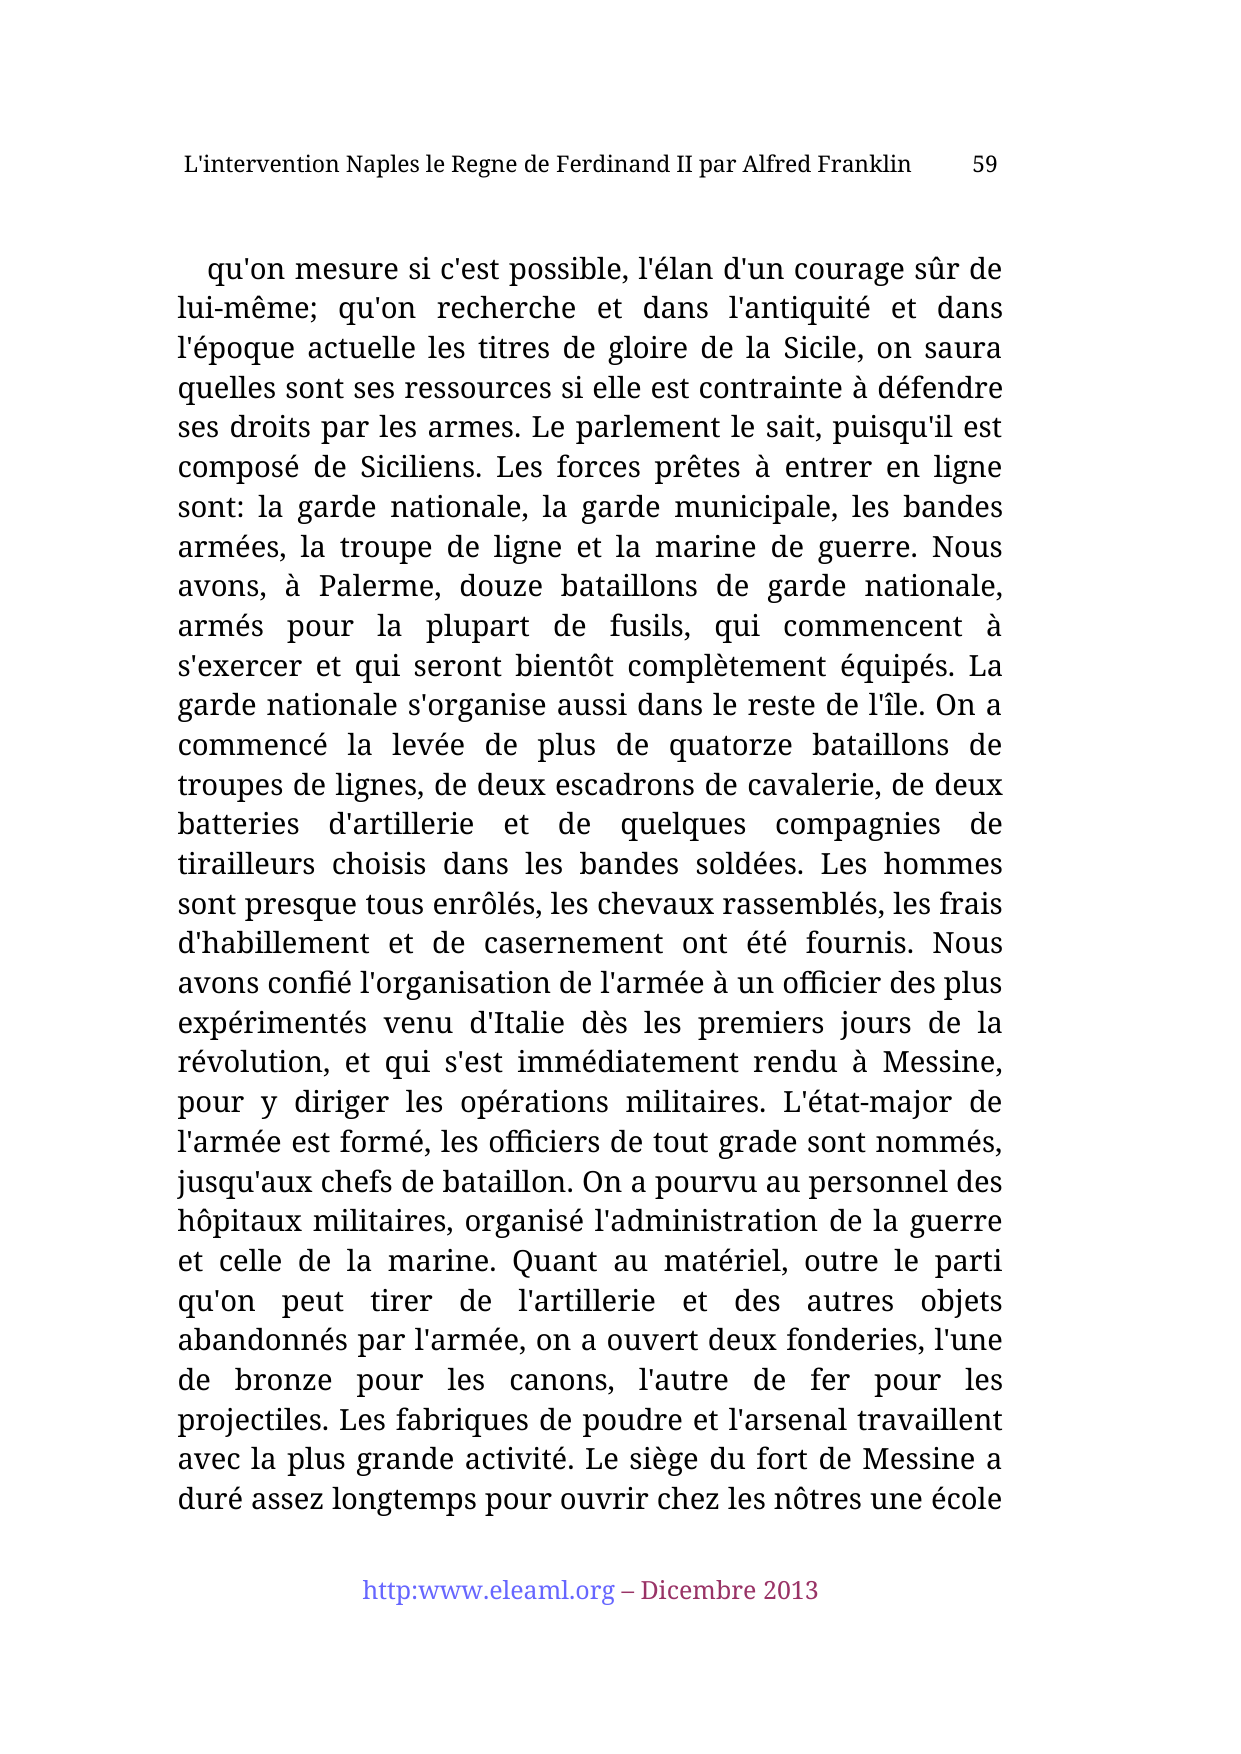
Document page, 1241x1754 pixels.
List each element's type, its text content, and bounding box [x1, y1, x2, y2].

text qu'on mesure si c'est possible, l'élan d'un courage sûr de lui-même; qu'on recherche et dans l'antiquité et dans l'époque actuelle les titres de gloire de la Sicile, on saura quelles sont ses ressources si elle est contrainte à défendre ses droits par les armes. Le parlement le sait, puisqu'il est composé de Siciliens. Les forces prêtes à entrer en ligne sont: la garde nationale, la garde municipale, les bandes armées, la troupe de ligne et la marine de guerre. Nous avons, à Palerme, douze bataillons de garde nationale, armés pour la plupart de fusils, qui commencent à s'exercer et qui seront bientôt complètement équipés. La garde nationale s'organise aussi dans le reste de l'île. On a commencé la levée de plus de quatorze bataillons de troupes de lignes, de deux escadrons de cavalerie, de deux batteries d'artillerie et de quelques compagnies de tirailleurs choisis dans les bandes soldées. Les hommes sont presque tous enrôlés, les chevaux rassemblés, les frais d'habillement et de casernement ont été fournis. Nous avons confié l'organisation de l'armée à un officier des plus expérimentés venu d'Italie dès les premiers jours de la révolution, et qui s'est immédiatement rendu à Messine, pour y diriger les opérations militaires. L'état-major de l'armée est formé, les officiers de tout grade sont nommés, jusqu'aux chefs de bataillon. On a pourvu au personnel des hôpitaux militaires, organisé l'administration de la guerre et celle de la marine. Quant au matériel, outre le parti qu'on peut tirer de l'artillerie et des autres objets abandonnés par l'armée, on a ouvert deux fonderies, l'une de bronze pour les canons, l'autre de fer pour les projectiles. Les fabriques de poudre et l'arsenal travaillent avec la plus grande activité. Le siège du fort de Messine a duré assez longtemps pour ouvrir chez les nôtres une école [177, 248, 1004, 1518]
